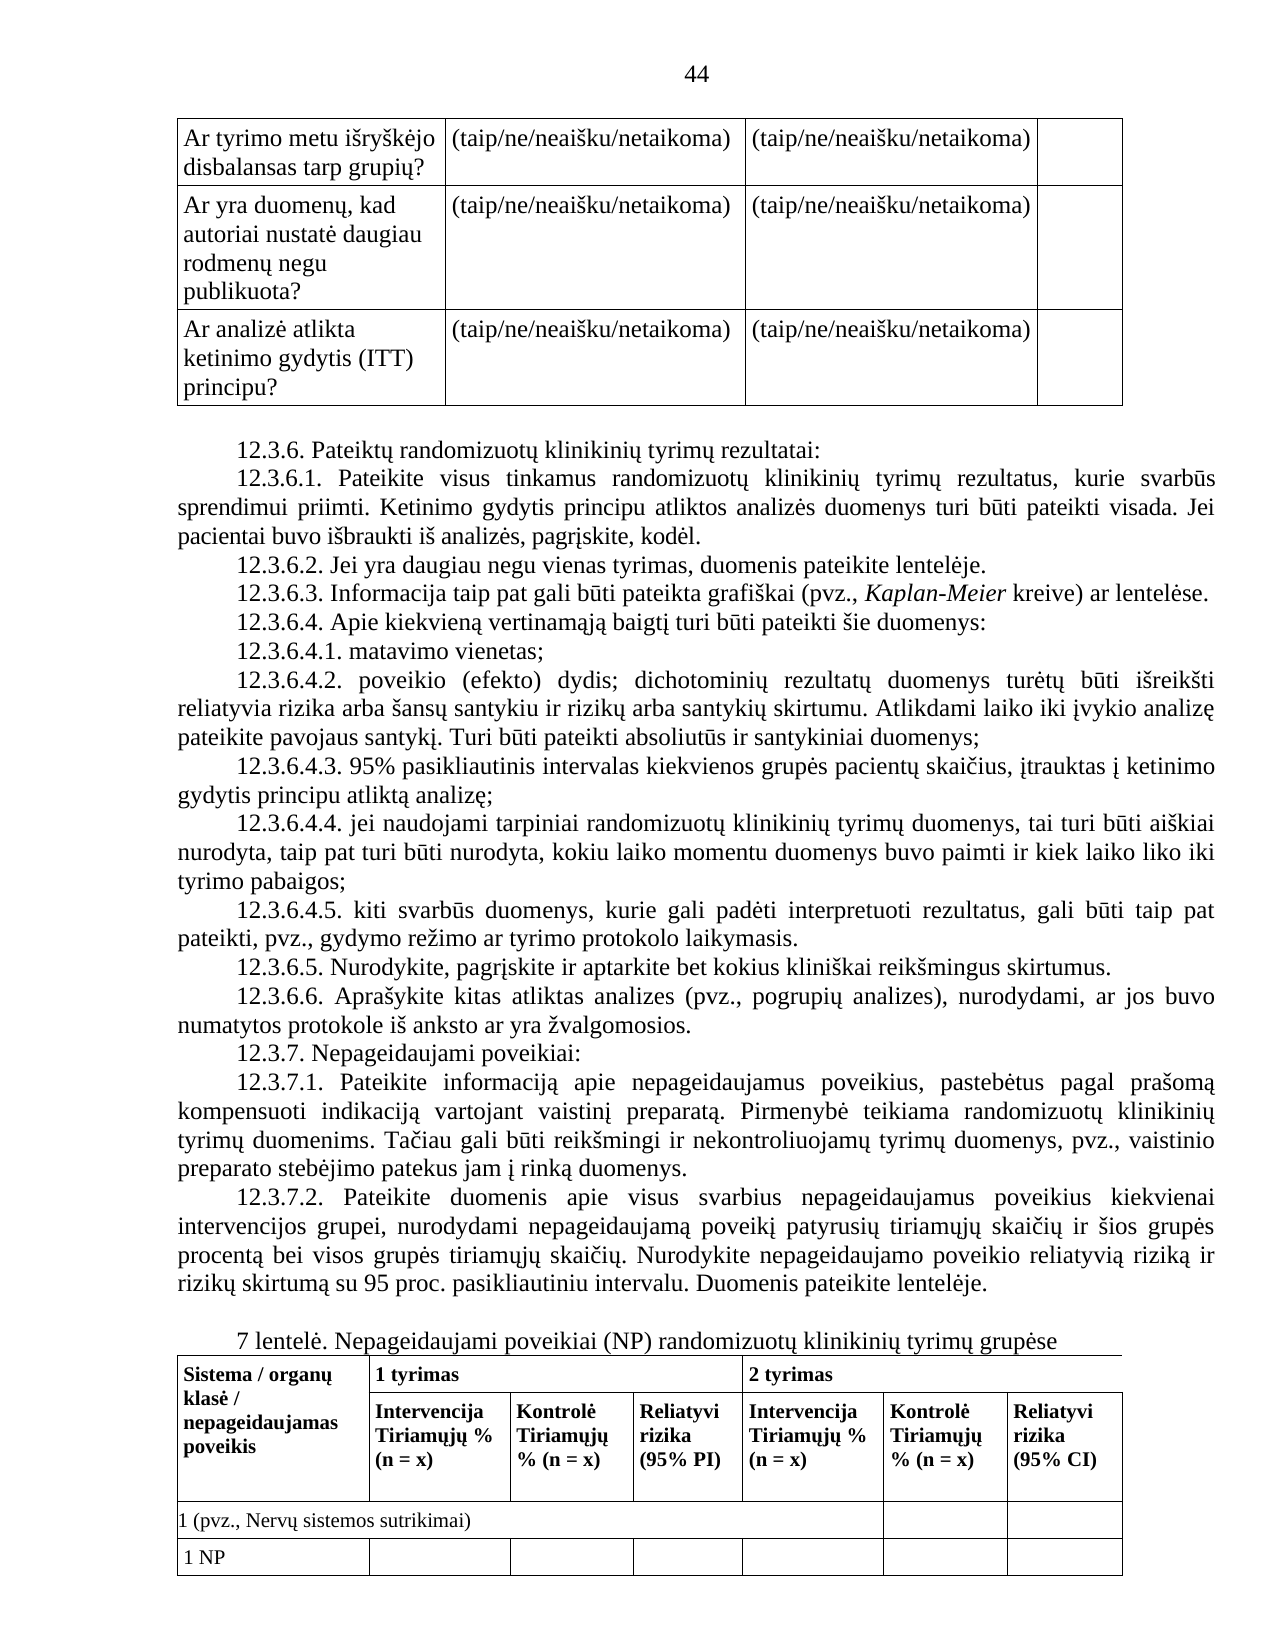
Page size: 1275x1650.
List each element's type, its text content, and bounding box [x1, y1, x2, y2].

table_cell Reliatyvi rizika (95% CI) [1008, 1393, 1122, 1501]
text 12.3.6. Pateiktų randomizuotų klinikinių tyrimų rezultatai: [177, 435, 1216, 463]
text 12.3.6.3. Informacija taip pat gali būti pateikta grafiškai (pvz., Kaplan-Meier kreive) ar lentelėse. [177, 578, 1216, 607]
text 12.3.6.5. Nurodykite, pagrįskite ir aptarkite bet kokius kliniškai reikšmingus skirtumus. [177, 952, 1216, 981]
table_cell [1008, 1539, 1122, 1575]
table_cell [743, 1502, 771, 1538]
table_cell [856, 1502, 883, 1538]
table_cell 1 NP [178, 1539, 369, 1575]
table_cell Ar analizė atlikta ketinimo gydytis (ITT) principu? [178, 310, 445, 405]
table_cell [1038, 119, 1122, 185]
table_cell 1 (pvz., Nervų sistemos sutrikimai) [178, 1502, 743, 1538]
table_cell [370, 1539, 510, 1575]
text 12.3.6.4.2. poveikio (efekto) dydis; dichotominių rezultatų duomenys turėtų būti išreikšti reliatyvia rizika arba šansų santykiu ir rizikų arba santykių skirtumu. Atlikdami laiko iki įvykio analizę pateikite pavojaus santykį. Turi būti pateikti absoliutūs ir santykiniai duomenys; [177, 665, 1216, 751]
table_cell [511, 1539, 633, 1575]
table_cell [884, 1502, 1007, 1538]
table_cell Intervencija Tiriamųjų % (n = x) [743, 1393, 883, 1501]
table_header 1 tyrimas [370, 1356, 742, 1392]
table_cell [771, 1502, 799, 1538]
table_cell [884, 1539, 1007, 1575]
text 12.3.6.4. Apie kiekvieną vertinamąją baigtį turi būti pateikti šie duomenys: [177, 607, 1216, 636]
text 12.3.6.6. Aprašykite kitas atliktas analizes (pvz., pogrupių analizes), nurodydami, ar jos buvo numatytos protokole iš anksto ar yra žvalgomosios. [177, 981, 1216, 1038]
table_cell [799, 1502, 827, 1538]
text 12.3.7. Nepageidaujami poveikiai: [177, 1038, 1216, 1067]
table_cell [1008, 1502, 1122, 1538]
table_cell Ar tyrimo metu išryškėjo disbalansas tarp grupių? [178, 119, 445, 185]
table_cell (taip/ne/neaišku/netaikoma) [746, 119, 1037, 185]
text 7 lentelė. Nepageidaujami poveikiai (NP) randomizuotų klinikinių tyrimų grupėse [177, 1326, 1216, 1355]
text 12.3.6.4.4. jei naudojami tarpiniai randomizuotų klinikinių tyrimų duomenys, tai turi būti aiškiai nurodyta, taip pat turi būti nurodyta, kokiu laiko momentu duomenys buvo paimti ir kiek laiko liko iki tyrimo pabaigos; [177, 808, 1216, 895]
text 12.3.6.2. Jei yra daugiau negu vienas tyrimas, duomenis pateikite lentelėje. [177, 550, 1216, 578]
text 12.3.7.1. Pateikite informaciją apie nepageidaujamus poveikius, pastebėtus pagal prašomą kompensuoti indikaciją vartojant vaistinį preparatą. Pirmenybė teikiama randomizuotų klinikinių tyrimų duomenims. Tačiau gali būti reikšmingi ir nekontroliuojamų tyrimų duomenys, pvz., vaistinio preparato stebėjimo patekus jam į rinką duomenys. [177, 1067, 1216, 1182]
text 12.3.6.4.5. kiti svarbūs duomenys, kurie gali padėti interpretuoti rezultatus, gali būti taip pat pateikti, pvz., gydymo režimo ar tyrimo protokolo laikymasis. [177, 895, 1216, 952]
text 12.3.6.1. Pateikite visus tinkamus randomizuotų klinikinių tyrimų rezultatus, kurie svarbūs sprendimui priimti. Ketinimo gydytis principu atliktos analizės duomenys turi būti pateikti visada. Jei pacientai buvo išbraukti iš analizės, pagrįskite, kodėl. [177, 463, 1216, 550]
text 12.3.6.4.1. matavimo vienetas; [177, 636, 1216, 665]
table_header 2 tyrimas [743, 1356, 1122, 1392]
table_cell [634, 1539, 742, 1575]
table_cell [743, 1539, 883, 1575]
table_cell Reliatyvi rizika (95% PI) [634, 1393, 742, 1501]
table_header Sistema / organų klasė / nepageidaujamas poveikis [178, 1356, 369, 1501]
text 12.3.6.4.3. 95% pasikliautinis intervalas kiekvienos grupės pacientų skaičius, įtrauktas į ketinimo gydytis principu atliktą analizę; [177, 751, 1216, 808]
table_cell Intervencija Tiriamųjų % (n = x) [370, 1393, 510, 1501]
text 12.3.7.2. Pateikite duomenis apie visus svarbius nepageidaujamus poveikius kiekvienai intervencijos grupei, nurodydami nepageidaujamą poveikį patyrusių tiriamųjų skaičių ir šios grupės procentą bei visos grupės tiriamųjų skaičių. Nurodykite nepageidaujamo poveikio reliatyvią riziką ir rizikų skirtumą su 95 proc. pasikliautiniu intervalu. Duomenis pateikite lentelėje. [177, 1182, 1216, 1297]
table_cell (taip/ne/neaišku/netaikoma) [446, 186, 745, 309]
table_cell [1038, 186, 1122, 309]
table_cell Kontrolė Tiriamųjų % (n = x) [511, 1393, 633, 1501]
table_cell [828, 1502, 856, 1538]
table_cell (taip/ne/neaišku/netaikoma) [446, 310, 745, 405]
table_cell [1038, 310, 1122, 405]
table_cell (taip/ne/neaišku/netaikoma) [446, 119, 745, 185]
table_cell Ar yra duomenų, kad autoriai nustatė daugiau rodmenų negu publikuota? [178, 186, 445, 309]
table_cell (taip/ne/neaišku/netaikoma) [746, 310, 1037, 405]
table_cell Kontrolė Tiriamųjų % (n = x) [884, 1393, 1007, 1501]
table_cell (taip/ne/neaišku/netaikoma) [746, 186, 1037, 309]
